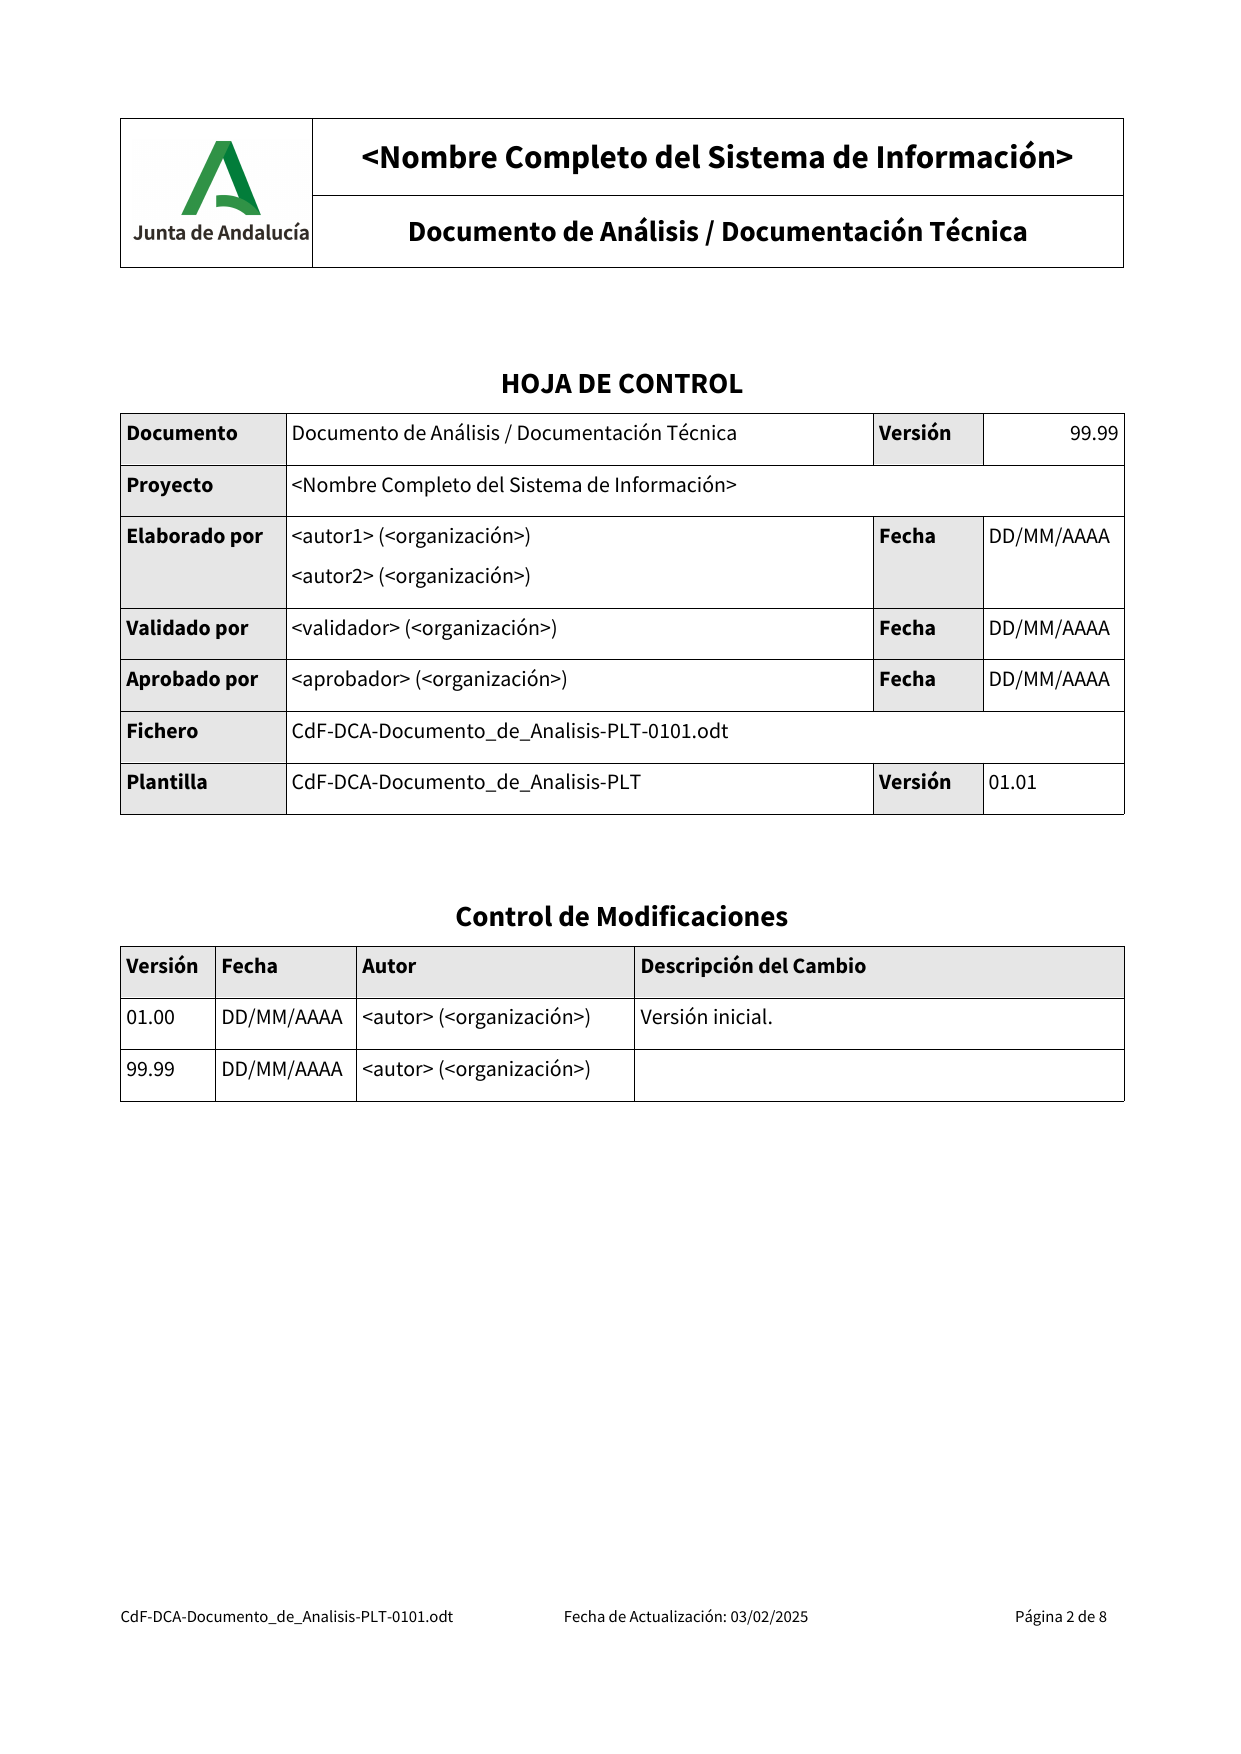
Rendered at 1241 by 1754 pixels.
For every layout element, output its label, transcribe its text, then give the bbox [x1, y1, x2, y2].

table_cell Fichero [121, 712, 286, 762]
table_cell Proyecto [121, 466, 286, 516]
table_cell DD/MM/AAAA [216, 1050, 356, 1101]
table_header Documento de Análisis / Documentación Técnica [287, 414, 873, 464]
table_header Descripción del Cambio [635, 947, 1124, 997]
table_cell Plantilla [121, 764, 286, 814]
table_cell 01.00 [121, 999, 215, 1049]
table_cell DD/MM/AAAA [984, 517, 1124, 608]
table_cell <Nombre Completo del Sistema de Información> [287, 466, 1124, 516]
table_cell Versión [874, 764, 983, 814]
subtitle Control de Modificaciones [120, 897, 1123, 934]
table_cell <aprobador> (<organización>) [287, 660, 873, 711]
table_cell <validador> (<organización>) [287, 609, 873, 659]
table_cell Fecha [874, 517, 983, 608]
subtitle HOJA DE CONTROL [120, 364, 1123, 401]
table_cell Versión inicial. [635, 999, 1124, 1049]
table_header 99.99 [984, 414, 1124, 464]
table_cell Validado por [121, 609, 286, 659]
table_cell Fecha [874, 609, 983, 659]
table_header Fecha [216, 947, 356, 997]
table_cell 99.99 [121, 1050, 215, 1101]
table_cell DD/MM/AAAA [216, 999, 356, 1049]
table_cell <autor1> (<organización>) <autor2> (<organización>) [287, 517, 873, 608]
table_header Documento [121, 414, 286, 464]
table_cell Elaborado por [121, 517, 286, 608]
table_cell <autor> (<organización>) [357, 1050, 634, 1101]
table_cell CdF-DCA-Documento_de_Analisis-PLT [287, 764, 873, 814]
table_cell [635, 1050, 1124, 1101]
picture [132, 139, 310, 242]
table_header Autor [357, 947, 634, 997]
table_cell Fecha [874, 660, 983, 711]
table_cell DD/MM/AAAA [984, 609, 1124, 659]
table_header Versión [121, 947, 215, 997]
table_cell 01.01 [984, 764, 1124, 814]
table_cell <autor> (<organización>) [357, 999, 634, 1049]
table_cell DD/MM/AAAA [984, 660, 1124, 711]
table_cell Aprobado por [121, 660, 286, 711]
table_cell CdF-DCA-Documento_de_Analisis-PLT-0101.odt [287, 712, 1124, 762]
table_header Versión [874, 414, 983, 464]
